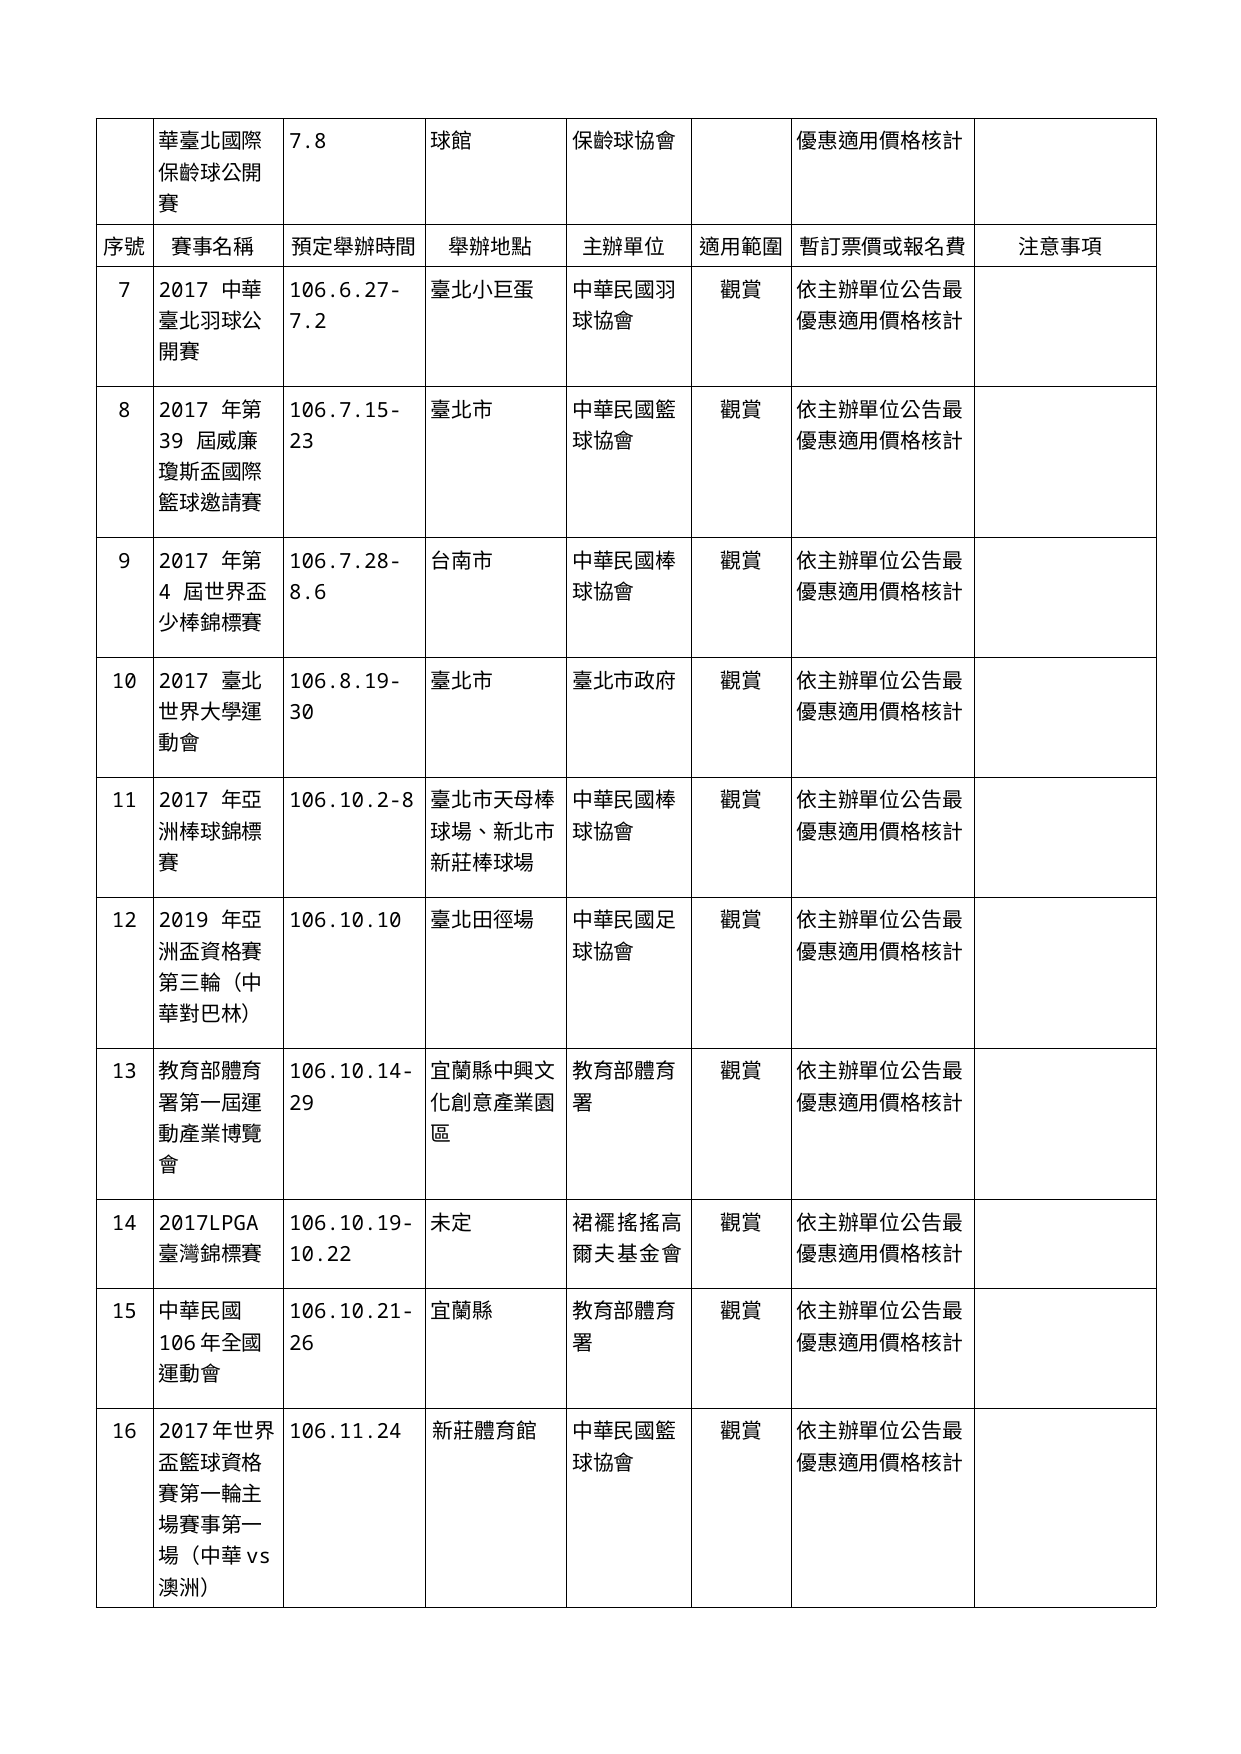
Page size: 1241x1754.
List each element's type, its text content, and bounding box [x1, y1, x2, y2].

table_cell 臺北市天母棒球場、新北市新莊棒球場 [426, 778, 566, 897]
table_cell 觀賞 [692, 538, 791, 657]
table_cell 宜蘭縣中興文化創意產業園區 [426, 1049, 566, 1199]
table_cell 中華民國籃球協會 [567, 1409, 691, 1607]
table_cell 華臺北國際保齡球公開賽 [154, 119, 283, 223]
table_cell 2017 年第39 屆威廉瓊斯盃國際籃球邀請賽 [154, 387, 283, 537]
table_cell 中華民國棒球協會 [567, 778, 691, 897]
table_cell 宜蘭縣 [426, 1289, 566, 1408]
table_cell 106.8.19-30 [284, 658, 425, 777]
table_cell 觀賞 [692, 1049, 791, 1199]
table_cell [975, 1049, 1156, 1199]
table_cell [975, 1409, 1156, 1607]
table_cell 預定舉辦時間 [284, 225, 425, 266]
table_cell 未定 [426, 1200, 566, 1288]
table_cell 依主辦單位公告最優惠適用價格核計 [792, 898, 974, 1048]
table_cell [975, 267, 1156, 386]
table_cell 106.10.10 [284, 898, 425, 1048]
table_cell [975, 387, 1156, 537]
table_cell 11 [97, 778, 153, 897]
table_cell 依主辦單位公告最優惠適用價格核計 [792, 1409, 974, 1607]
table_cell 教育部體育署 [567, 1289, 691, 1408]
table_cell 觀賞 [692, 1289, 791, 1408]
table_cell 觀賞 [692, 778, 791, 897]
table_cell 臺北小巨蛋 [426, 267, 566, 386]
table_cell 主辦單位 [567, 225, 691, 266]
table_cell 球館 [426, 119, 566, 223]
table_cell 106.11.24 [284, 1409, 425, 1607]
table_cell 8 [97, 387, 153, 537]
table_cell 觀賞 [692, 267, 791, 386]
table_cell 舉辦地點 [426, 225, 566, 266]
table_cell 2017LPGA臺灣錦標賽 [154, 1200, 283, 1288]
table_cell 15 [97, 1289, 153, 1408]
table_cell 依主辦單位公告最優惠適用價格核計 [792, 1289, 974, 1408]
table_cell 2017 中華 臺北羽球公開賽 [154, 267, 283, 386]
table_cell 中華民國籃球協會 [567, 387, 691, 537]
table_cell [975, 778, 1156, 897]
table_cell 依主辦單位公告最優惠適用價格核計 [792, 1049, 974, 1199]
table_cell 依主辦單位公告最優惠適用價格核計 [792, 387, 974, 537]
table_cell [975, 658, 1156, 777]
table_cell 106.10.19-10.22 [284, 1200, 425, 1288]
table_cell 裙襬搖搖高爾夫基金會 [567, 1200, 691, 1288]
table_cell 注意事項 [975, 225, 1156, 266]
table_cell 賽事名稱 [154, 225, 283, 266]
table_cell 臺北田徑場 [426, 898, 566, 1048]
table_cell 7 [97, 267, 153, 386]
table_cell 依主辦單位公告最優惠適用價格核計 [792, 778, 974, 897]
table_cell 13 [97, 1049, 153, 1199]
table_cell 觀賞 [692, 387, 791, 537]
table_cell 教育部體育署第一屆運動產業博覽會 [154, 1049, 283, 1199]
table_cell 依主辦單位公告最優惠適用價格核計 [792, 267, 974, 386]
table_cell 7.8 [284, 119, 425, 223]
table_cell 觀賞 [692, 1409, 791, 1607]
table_cell [97, 119, 153, 223]
table_cell 依主辦單位公告最優惠適用價格核計 [792, 1200, 974, 1288]
table_cell [975, 1200, 1156, 1288]
table_cell 保齡球協會 [567, 119, 691, 223]
table_cell 2017 年第4 屆世界盃少棒錦標賽 [154, 538, 283, 657]
table_cell 序號 [97, 225, 153, 266]
table_cell 中華民國羽球協會 [567, 267, 691, 386]
table_cell [692, 119, 791, 223]
table_cell 中華民國棒球協會 [567, 538, 691, 657]
table_cell 16 [97, 1409, 153, 1607]
table_cell 2017 臺北 世界大學運動會 [154, 658, 283, 777]
table_cell 中華民國足球協會 [567, 898, 691, 1048]
table_cell 暫訂票價或報名費 [792, 225, 974, 266]
table_cell 106.10.2-8 [284, 778, 425, 897]
table_cell 臺北市政府 [567, 658, 691, 777]
table_cell 臺北市 [426, 658, 566, 777]
table_cell 依主辦單位公告最優惠適用價格核計 [792, 538, 974, 657]
table_cell [975, 898, 1156, 1048]
table_cell 2017 年亞 洲棒球錦標賽 [154, 778, 283, 897]
table_cell 臺北市 [426, 387, 566, 537]
table_cell 觀賞 [692, 898, 791, 1048]
table_cell [975, 119, 1156, 223]
table_cell 適用範圍 [692, 225, 791, 266]
table_cell 依主辦單位公告最優惠適用價格核計 [792, 658, 974, 777]
table_cell 2017年世界盃籃球資格賽第一輪主場賽事第一場（中華vs澳洲） [154, 1409, 283, 1607]
table_cell 2019 年亞洲盃資格賽第三輪（中華對巴林） [154, 898, 283, 1048]
table_cell 106.7.28-8.6 [284, 538, 425, 657]
table_cell 台南市 [426, 538, 566, 657]
table_cell 優惠適用價格核計 [792, 119, 974, 223]
table_cell 12 [97, 898, 153, 1048]
table_cell 14 [97, 1200, 153, 1288]
table_cell 106.7.15-23 [284, 387, 425, 537]
table_cell 中華民國106年全國運動會 [154, 1289, 283, 1408]
table_cell 10 [97, 658, 153, 777]
table_cell [975, 1289, 1156, 1408]
table_cell 觀賞 [692, 658, 791, 777]
table_cell 106.10.14-29 [284, 1049, 425, 1199]
table_cell 觀賞 [692, 1200, 791, 1288]
table_cell [975, 538, 1156, 657]
table_cell 新莊體育館 [426, 1409, 566, 1607]
table_cell 教育部體育署 [567, 1049, 691, 1199]
table_cell 106.10.21-26 [284, 1289, 425, 1408]
table_cell 106.6.27-7.2 [284, 267, 425, 386]
table_cell 9 [97, 538, 153, 657]
